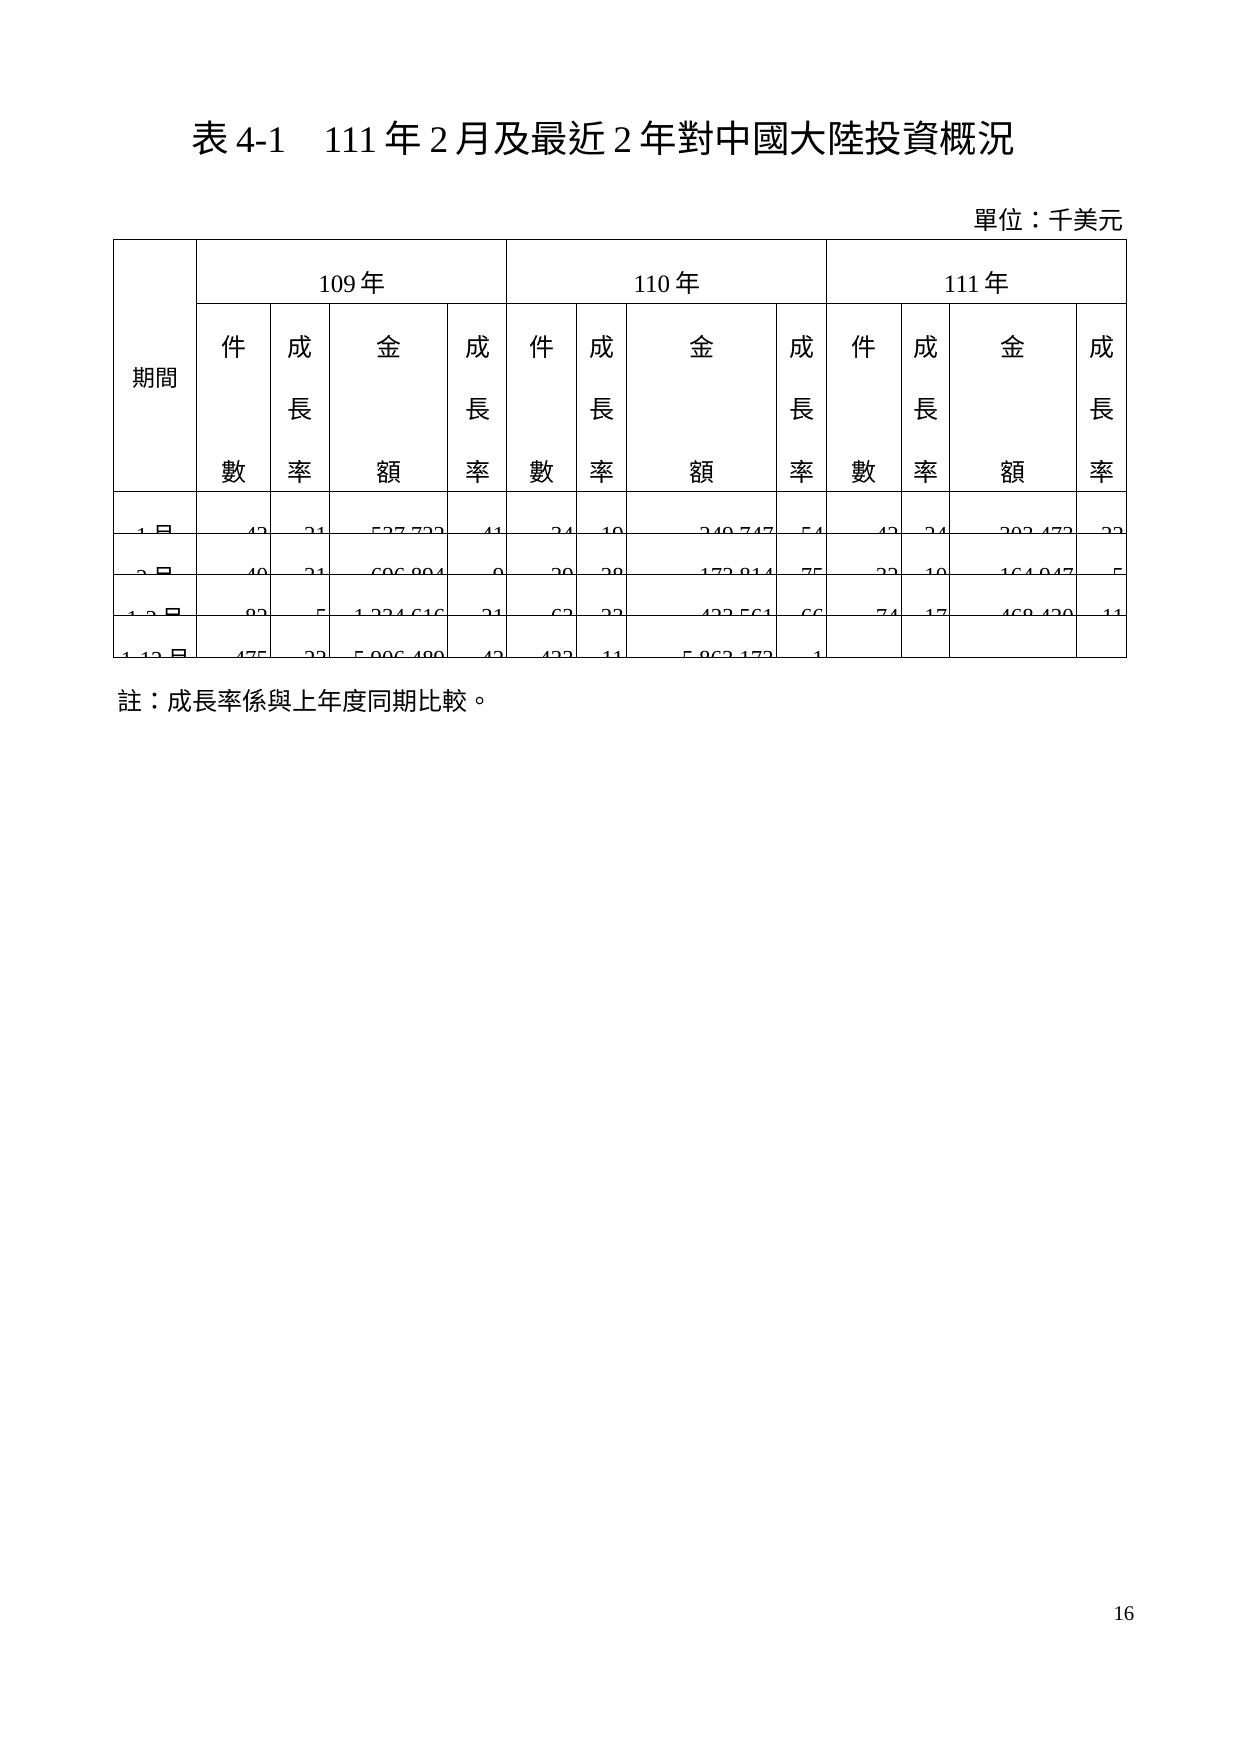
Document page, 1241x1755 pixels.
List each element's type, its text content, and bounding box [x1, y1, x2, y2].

table_cell 9 [448, 534, 506, 574]
table_cell 34 [507, 492, 576, 533]
table_cell - [1077, 616, 1126, 657]
table_cell 21 [271, 534, 329, 574]
table_cell -5 [271, 575, 329, 615]
table_cell 1月 [114, 492, 196, 533]
table_cell 註：成長率係與上年度同期比較。 [114, 658, 1126, 720]
table_cell 成 長 率 [902, 304, 949, 491]
table_cell 423,561 [627, 575, 776, 615]
table_cell 303,473 [950, 492, 1076, 533]
table_cell 件 數 [507, 304, 576, 491]
table_cell 109年 [197, 240, 506, 303]
table_cell -54 [777, 492, 826, 533]
text 表4-1 111年2月及最近2年對中國大陸投資概況 [106, 94, 1134, 157]
table_cell 成 長 率 [271, 304, 329, 491]
table_cell 32 [827, 534, 901, 574]
table_cell 29 [507, 534, 576, 574]
table_cell 17 [902, 575, 949, 615]
table_cell -5 [1077, 534, 1126, 574]
table_cell 1,234,616 [330, 575, 447, 615]
table_cell 成 長 率 [777, 304, 826, 491]
table_cell -75 [777, 534, 826, 574]
table_cell 111年 [827, 240, 1126, 303]
table_cell 成 長 率 [448, 304, 506, 491]
table_cell -1 [777, 616, 826, 657]
table_cell - [827, 616, 901, 657]
table_cell 件 數 [197, 304, 270, 491]
table_header 單位：千美元 [826, 177, 1126, 239]
table_cell 42 [197, 492, 270, 533]
table_cell - [950, 616, 1076, 657]
table_cell 74 [827, 575, 901, 615]
table_cell - [902, 616, 949, 657]
table_cell 5,863,173 [627, 616, 776, 657]
table_cell 42 [827, 492, 901, 533]
table_cell 63 [507, 575, 576, 615]
table_cell 41 [448, 492, 506, 533]
table_cell 22 [1077, 492, 1126, 533]
table_cell 42 [448, 616, 506, 657]
table_cell 173,814 [627, 534, 776, 574]
table_cell -66 [777, 575, 826, 615]
table_cell -28 [577, 534, 626, 574]
table_cell 164,947 [950, 534, 1076, 574]
table_cell 金 額 [330, 304, 447, 491]
table_cell 1-2月 [114, 575, 196, 615]
table_cell 2月 [114, 534, 196, 574]
table_header [507, 177, 826, 239]
table_cell -19 [577, 492, 626, 533]
table_header [114, 177, 507, 239]
table_cell 金 額 [627, 304, 776, 491]
table_cell 1-12月 [114, 616, 196, 657]
table_cell -11 [577, 616, 626, 657]
table_cell 24 [902, 492, 949, 533]
table_cell 110年 [507, 240, 826, 303]
table_cell 537,722 [330, 492, 447, 533]
table_cell -23 [577, 575, 626, 615]
table_cell 468,420 [950, 575, 1076, 615]
table_cell 21 [448, 575, 506, 615]
table_cell 423 [507, 616, 576, 657]
table_cell 40 [197, 534, 270, 574]
table_cell 249,747 [627, 492, 776, 533]
table_cell 10 [902, 534, 949, 574]
table_cell 成 長 率 [1077, 304, 1126, 491]
table_cell 696,894 [330, 534, 447, 574]
table_cell 5,906,489 [330, 616, 447, 657]
table_cell 金 額 [950, 304, 1076, 491]
table_cell 件 數 [827, 304, 901, 491]
table_cell 82 [197, 575, 270, 615]
table_cell -21 [271, 492, 329, 533]
table_cell 成 長 率 [577, 304, 626, 491]
table_cell 期間 [114, 240, 196, 491]
table_cell -22 [271, 616, 329, 657]
table_cell 475 [197, 616, 270, 657]
table_cell 11 [1077, 575, 1126, 615]
